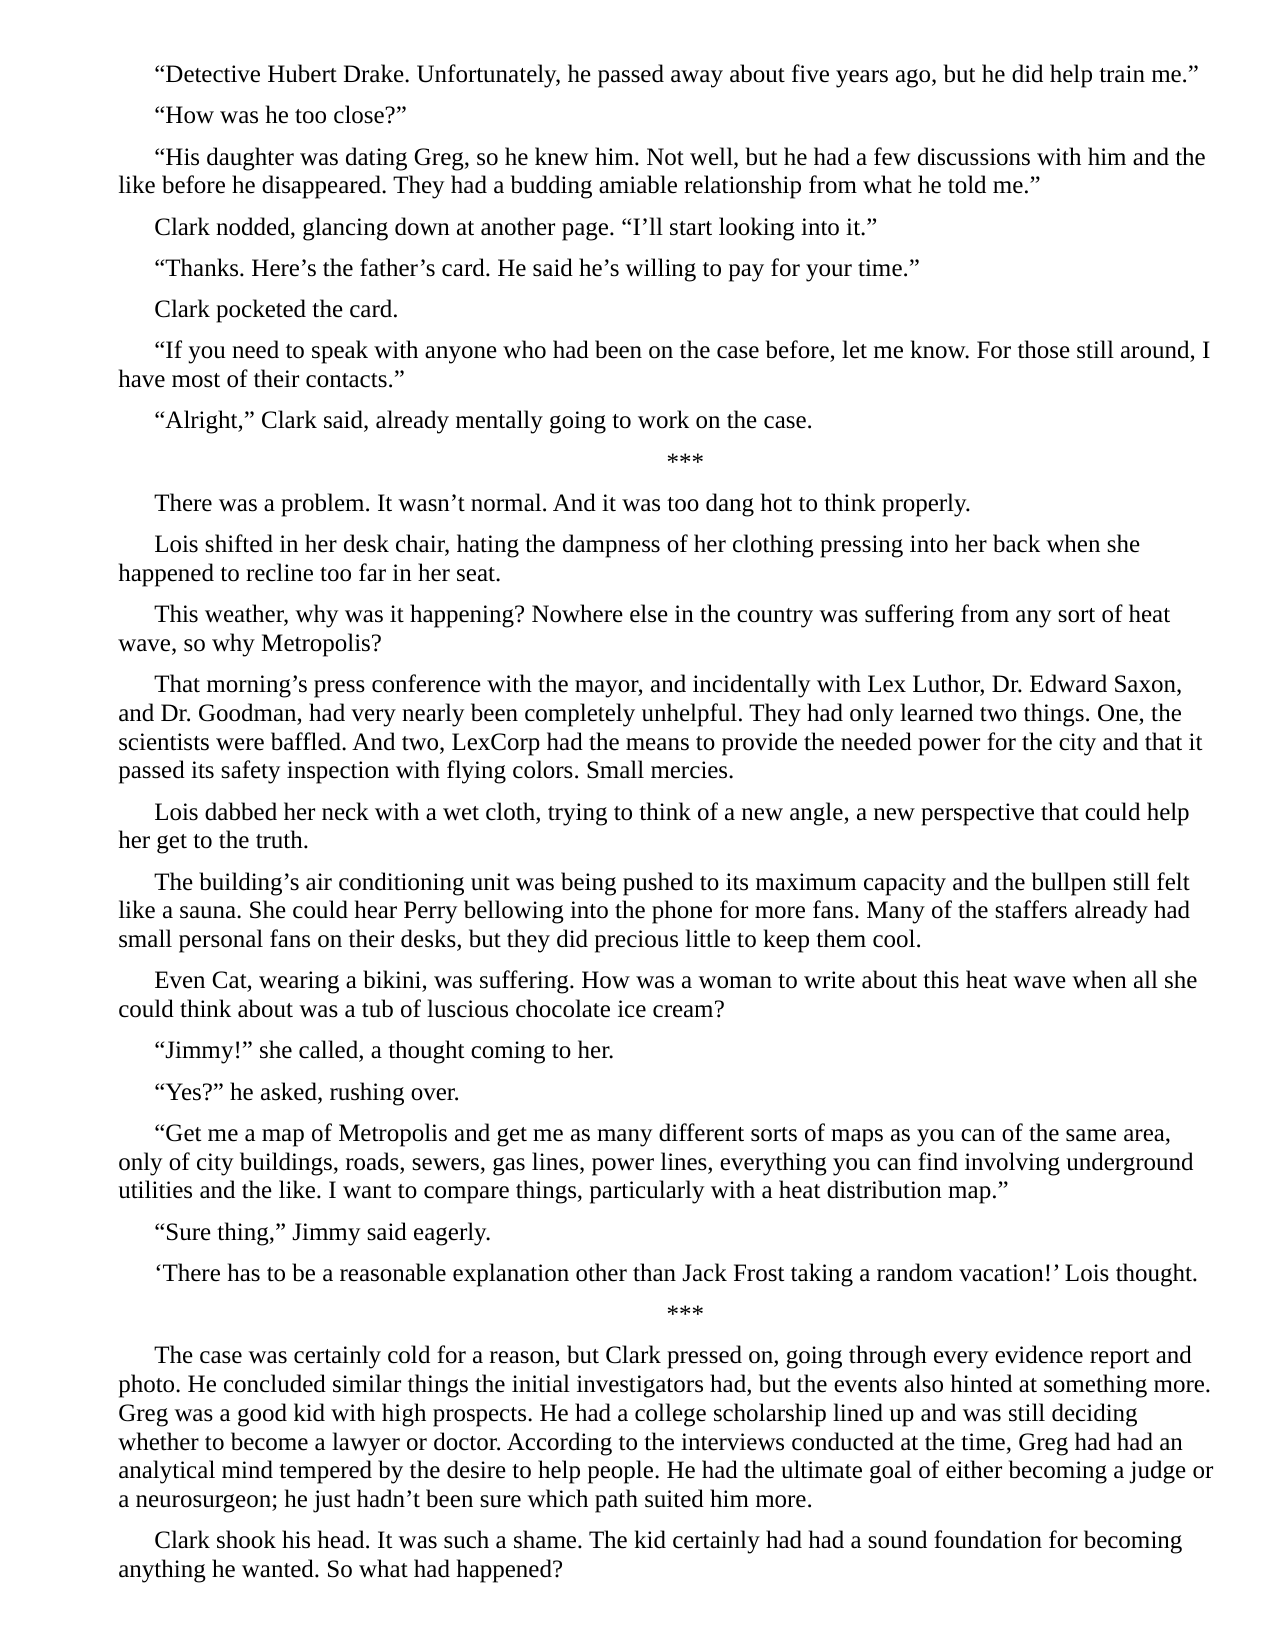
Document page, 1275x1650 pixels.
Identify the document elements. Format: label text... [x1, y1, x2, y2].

text “Sure thing,” Jimmy said eagerly. [118, 1217, 1216, 1245]
text Clark shook his head. It was such a shame. The kid certainly had had a sound foundation for becoming anything he wanted. So what had happened? [118, 1525, 1216, 1583]
text “Detective Hubert Drake. Unfortunately, he passed away about five years ago, but he did help train me.” [118, 59, 1216, 88]
text “Alright,” Clark said, already mentally going to work on the case. [118, 405, 1216, 434]
text This weather, why was it happening? Nowhere else in the country was suffering from any sort of heat wave, so why Metropolis? [118, 599, 1216, 657]
text “How was he too close?” [118, 100, 1216, 129]
text “Get me a map of Metropolis and get me as many different sorts of maps as you can of the same area, only of city buildings, roads, sewers, gas lines, power lines, everything you can find involving underground utilities and the like. I want to compare things, particularly with a heat distribution map.” [118, 1118, 1216, 1204]
text *** [118, 1299, 1216, 1328]
text “His daughter was dating Greg, so he knew him. Not well, but he had a few discussions with him and the like before he disappeared. They had a budding amiable relationship from what he told me.” [118, 142, 1216, 199]
text Lois dabbed her neck with a wet cloth, trying to think of a new angle, a new perspective that could help her get to the truth. [118, 797, 1216, 854]
text Clark pocketed the card. [118, 294, 1216, 323]
text There was a problem. It wasn’t normal. And it was too dang hot to think properly. [118, 488, 1216, 517]
text “Thanks. Here’s the father’s card. He said he’s willing to pay for your time.” [118, 253, 1216, 282]
text Clark nodded, glancing down at another page. “I’ll start looking into it.” [118, 212, 1216, 240]
text *** [118, 447, 1216, 475]
text That morning’s press conference with the mayor, and incidentally with Lex Luthor, Dr. Edward Saxon, and Dr. Goodman, had very nearly been completely unhelpful. They had only learned two things. One, the scientists were baffled. And two, LexCorp had the means to provide the needed power for the city and that it passed its safety inspection with flying colors. Small mercies. [118, 669, 1216, 784]
text “If you need to speak with anyone who had been on the case before, let me know. For those still around, I have most of their contacts.” [118, 335, 1216, 393]
text The building’s air conditioning unit was being pushed to its maximum capacity and the bullpen still felt like a sauna. She could hear Perry bellowing into the phone for more fans. Many of the staffers already had small personal fans on their desks, but they did precious little to keep them cool. [118, 867, 1216, 953]
text Even Cat, wearing a bikini, was suffering. How was a woman to write about this heat wave when all she could think about was a tub of luscious chocolate ice cream? [118, 965, 1216, 1023]
text ‘There has to be a reasonable explanation other than Jack Frost taking a random vacation!’ Lois thought. [118, 1258, 1216, 1287]
text The case was certainly cold for a reason, but Clark pressed on, going through every evidence report and photo. He concluded similar things the initial investigators had, but the events also hinted at something more. Greg was a good kid with high prospects. He had a college scholarship lined up and was still deciding whether to become a lawyer or doctor. According to the interviews conducted at the time, Greg had had an analytical mind tempered by the desire to help people. He had the ultimate goal of either becoming a judge or a neurosurgeon; he just hadn’t been sure which path suited him more. [118, 1340, 1216, 1513]
text Lois shifted in her desk chair, hating the dampness of her clothing pressing into her back when she happened to recline too far in her seat. [118, 529, 1216, 587]
text “Yes?” he asked, rushing over. [118, 1077, 1216, 1105]
text “Jimmy!” she called, a thought coming to her. [118, 1035, 1216, 1064]
